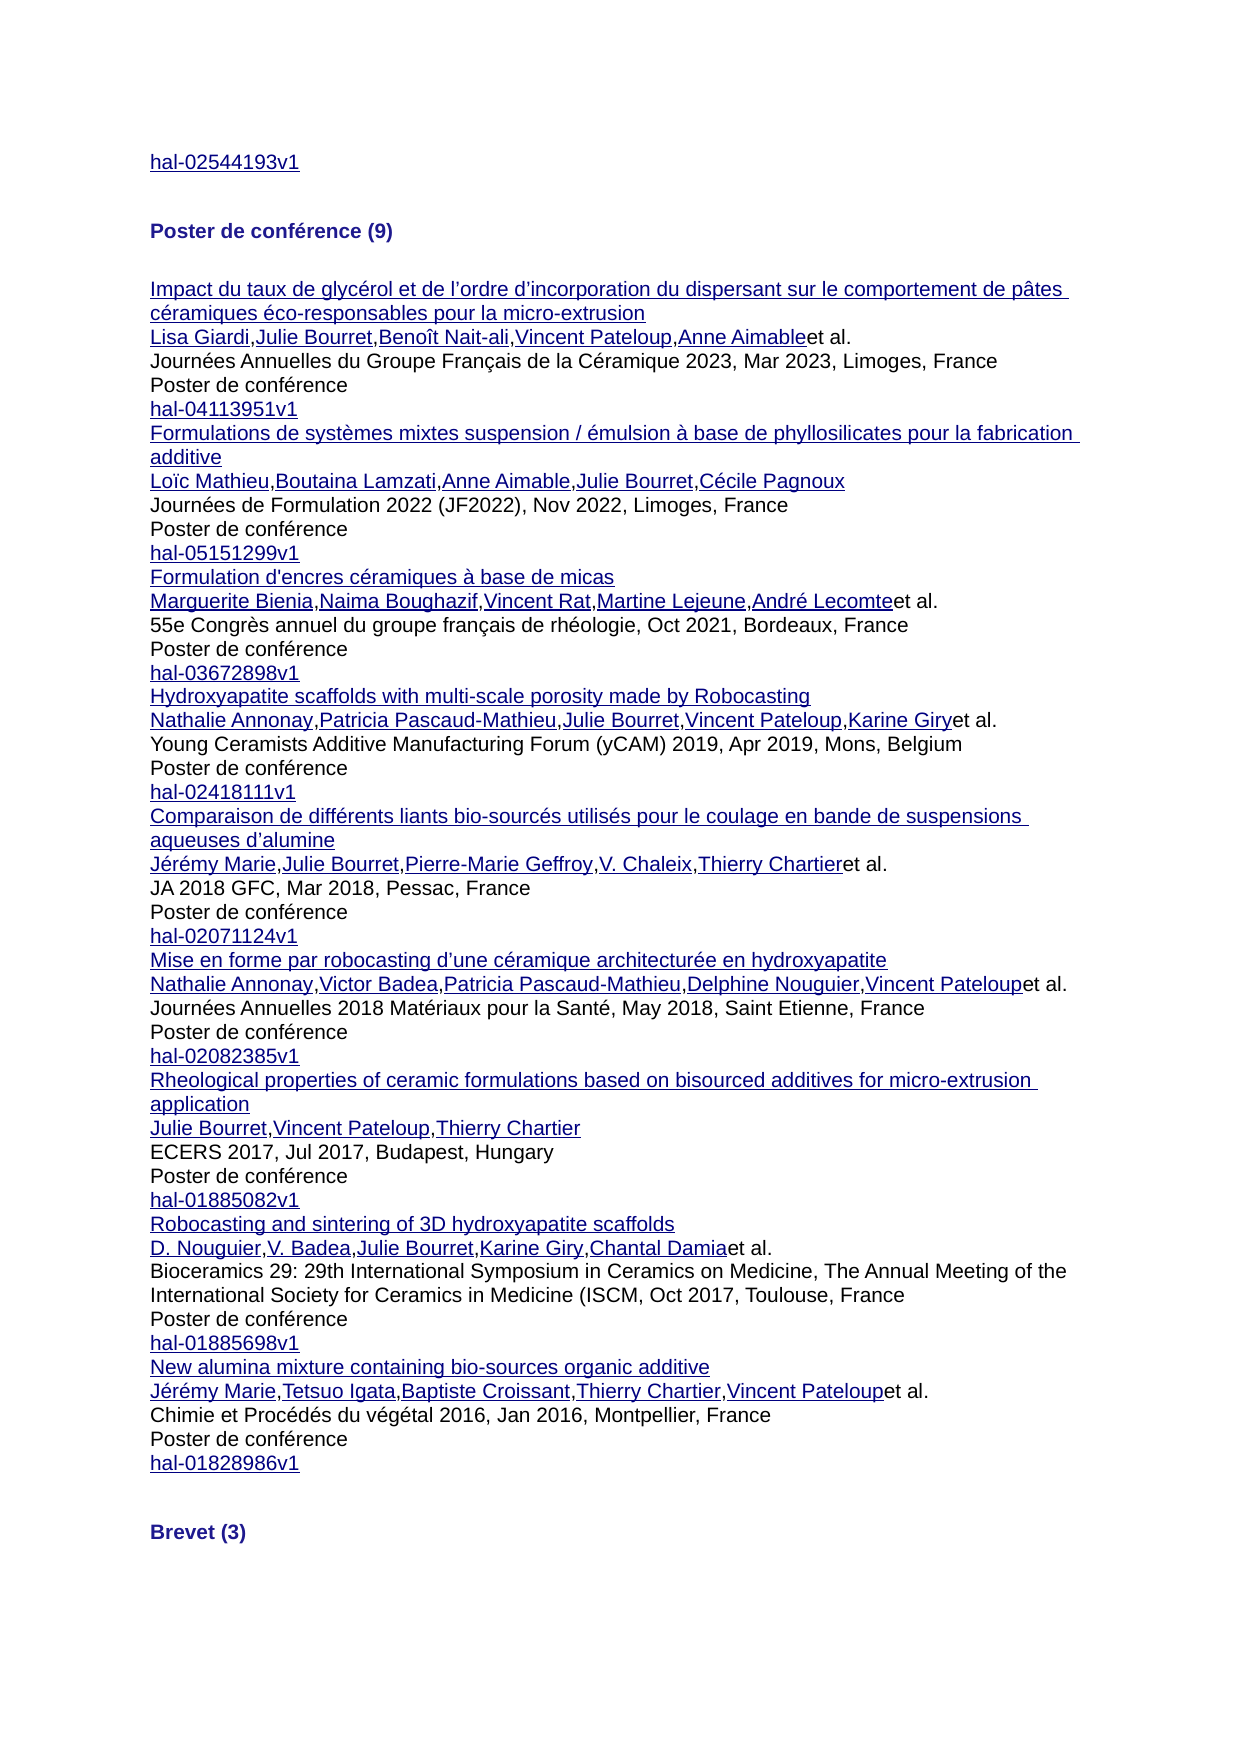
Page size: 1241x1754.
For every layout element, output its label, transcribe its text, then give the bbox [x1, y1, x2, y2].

table_cell New alumina mixture containing bio-sources organic additive Jérémy Marie,Tetsuo Igata,Baptiste Croissant,Thierry Chartier,Vincent Pateloupet al. Chimie et Procédés du végétal 2016, Jan 2016, Montpellier, France Poster de conférence hal-01828986v1 [150, 1355, 1090, 1475]
table_cell Hydroxyapatite scaffolds with multi-scale porosity made by Robocasting Nathalie Annonay,Patricia Pascaud-Mathieu,Julie Bourret,Vincent Pateloup,Karine Giryet al. Young Ceramists Additive Manufacturing Forum (yCAM) 2019, Apr 2019, Mons, Belgium Poster de conférence hal-02418111v1 [150, 684, 1090, 804]
table_cell hal-02544193v1 [150, 150, 1090, 174]
table_cell Formulation d'encres céramiques à base de micas Marguerite Bienia,Naima Boughazif,Vincent Rat,Martine Lejeune,André Lecomteet al. 55e Congrès annuel du groupe français de rhéologie, Oct 2021, Bordeaux, France Poster de conférence hal-03672898v1 [150, 565, 1090, 684]
subtitle Poster de conférence (9) [150, 219, 1090, 243]
table_cell Formulations de systèmes mixtes suspension / émulsion à base de phyllosilicates pour la fabrication additive Loïc Mathieu,Boutaina Lamzati,Anne Aimable,Julie Bourret,Cécile Pagnoux Journées de Formulation 2022 (JF2022), Nov 2022, Limoges, France Poster de conférence hal-05151299v1 [150, 421, 1090, 564]
table_cell Mise en forme par robocasting d’une céramique architecturée en hydroxyapatite Nathalie Annonay,Victor Badea,Patricia Pascaud-Mathieu,Delphine Nouguier,Vincent Pateloupet al. Journées Annuelles 2018 Matériaux pour la Santé, May 2018, Saint Etienne, France Poster de conférence hal-02082385v1 [150, 948, 1090, 1068]
subtitle Brevet (3) [150, 1520, 1090, 1544]
table_cell Rheological properties of ceramic formulations based on bisourced additives for micro-extrusion application Julie Bourret,Vincent Pateloup,Thierry Chartier ECERS 2017, Jul 2017, Budapest, Hungary Poster de conférence hal-01885082v1 [150, 1068, 1090, 1211]
table_header Impact du taux de glycérol et de l’ordre d’incorporation du dispersant sur le comportement de pâtes céramiques éco-responsables pour la micro-extrusion Lisa Giardi,Julie Bourret,Benoît Nait‐ali,Vincent Pateloup,Anne Aimableet al. Journées Annuelles du Groupe Français de la Céramique 2023, Mar 2023, Limoges, France Poster de conférence hal-04113951v1 [150, 277, 1090, 421]
table_cell Robocasting and sintering of 3D hydroxyapatite scaffolds D. Nouguier,V. Badea,Julie Bourret,Karine Giry,Chantal Damiaet al. Bioceramics 29: 29th International Symposium in Ceramics on Medicine, The Annual Meeting of the International Society for Ceramics in Medicine (ISCM, Oct 2017, Toulouse, France Poster de conférence hal-01885698v1 [150, 1211, 1090, 1355]
table_cell Comparaison de différents liants bio-sourcés utilisés pour le coulage en bande de suspensions aqueuses d’alumine Jérémy Marie,Julie Bourret,Pierre-Marie Geffroy,V. Chaleix,Thierry Chartieret al. JA 2018 GFC, Mar 2018, Pessac, France Poster de conférence hal-02071124v1 [150, 804, 1090, 948]
